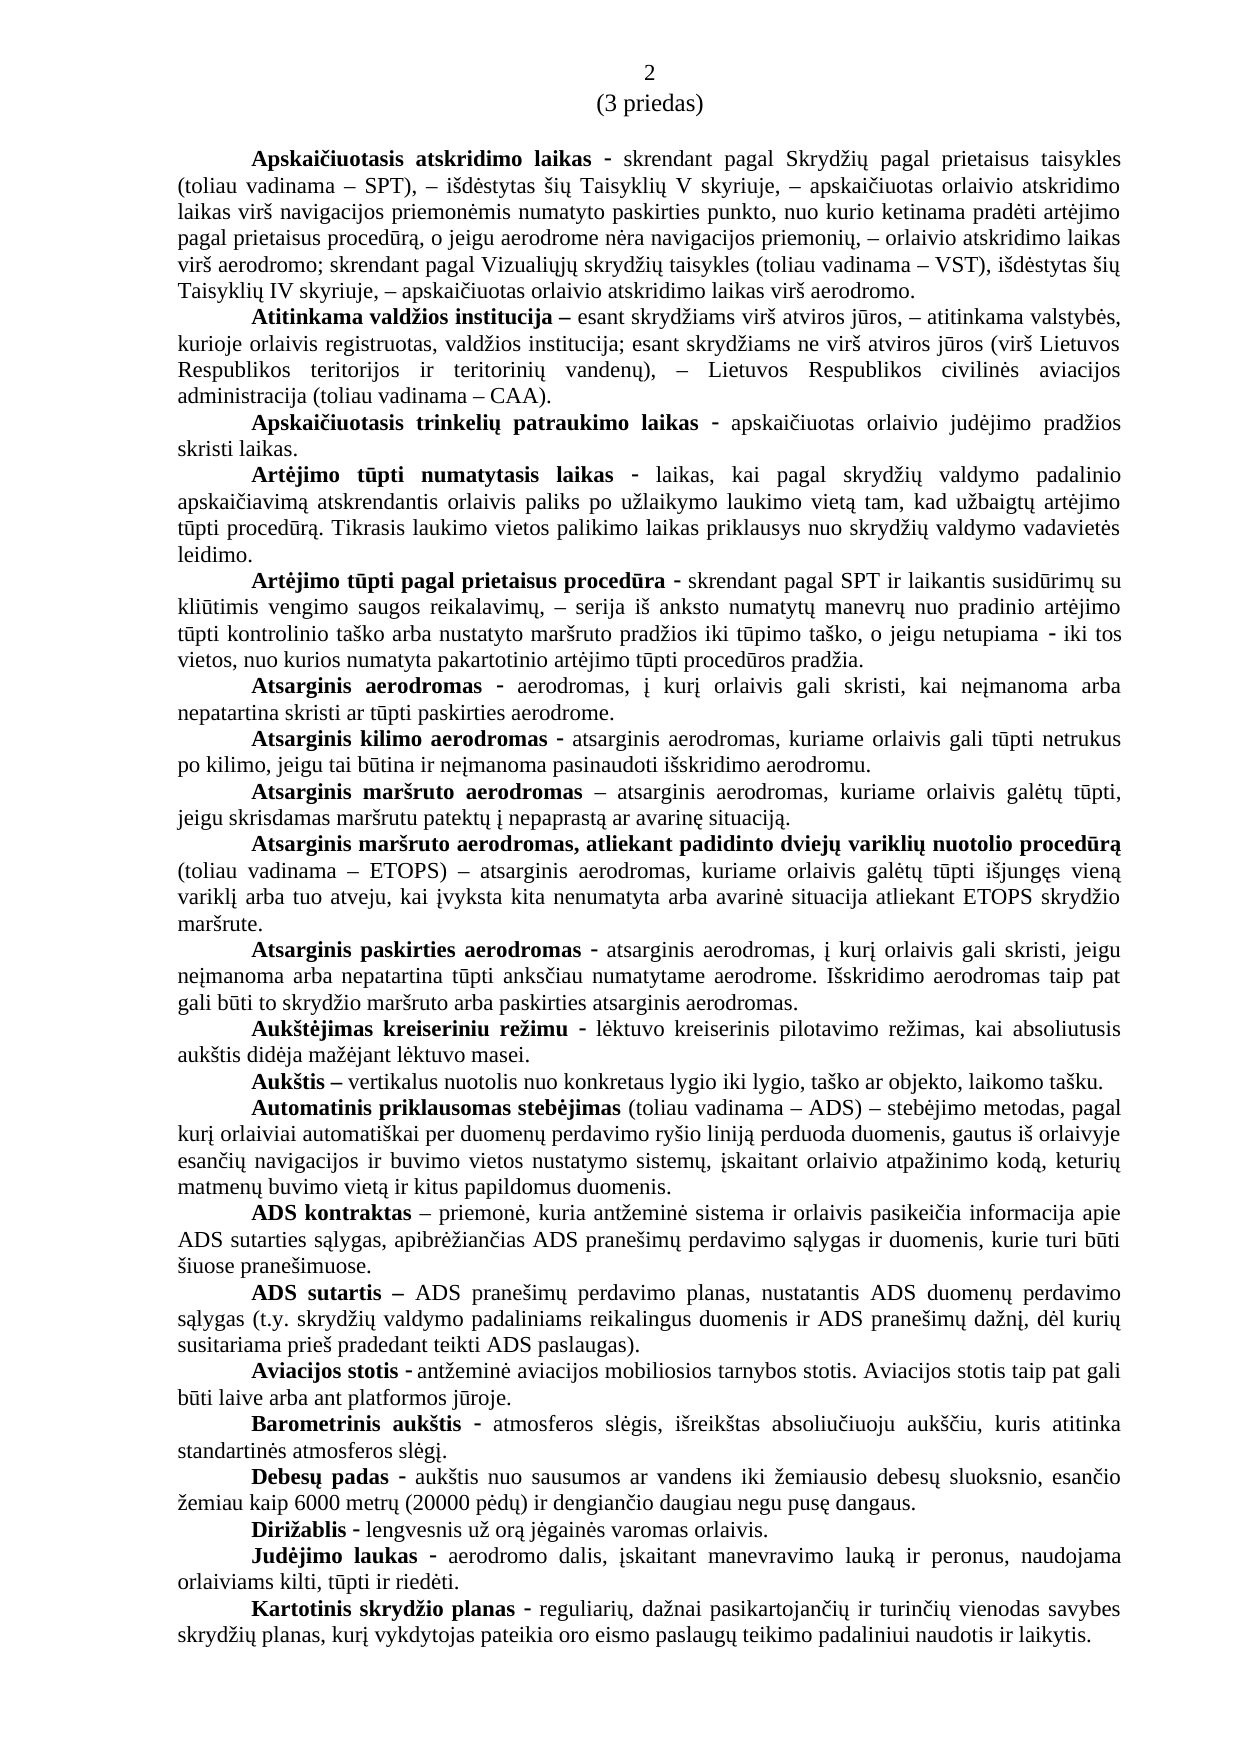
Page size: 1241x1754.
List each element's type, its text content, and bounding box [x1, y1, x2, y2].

text Barometrinis aukštis  atmosferos slėgis, išreikštas absoliučiuoju aukščiu, kuris atitinka standartinės atmosferos slėgį. [177, 1410, 1122, 1463]
text Atsarginis maršruto aerodromas – atsarginis aerodromas, kuriame orlaivis galėtų tūpti, jeigu skrisdamas maršrutu patektų į nepaprastą ar avarinę situaciją. [177, 778, 1122, 831]
text Judėjimo laukas  aerodromo dalis, įskaitant manevravimo lauką ir peronus, naudojama orlaiviams kilti, tūpti ir riedėti. [177, 1542, 1122, 1595]
text Kartotinis skrydžio planas  reguliarių, dažnai pasikartojančių ir turinčių vienodas savybes skrydžių planas, kurį vykdytojas pateikia oro eismo paslaugų teikimo padaliniui naudotis ir laikytis. [177, 1595, 1122, 1647]
text Atsarginis paskirties aerodromas  atsarginis aerodromas, į kurį orlaivis gali skristi, jeigu neįmanoma arba nepatartina tūpti anksčiau numatytame aerodrome. Išskridimo aerodromas taip pat gali būti to skrydžio maršruto arba paskirties atsarginis aerodromas. [177, 936, 1122, 1015]
text ADS sutartis – ADS pranešimų perdavimo planas, nustatantis ADS duomenų perdavimo sąlygas (t.y. skrydžių valdymo padaliniams reikalingus duomenis ir ADS pranešimų dažnį, dėl kurių susitariama prieš pradedant teikti ADS paslaugas). [177, 1278, 1122, 1358]
text Apskaičiuotasis atskridimo laikas  skrendant pagal Skrydžių pagal prietaisus taisykles (toliau vadinama – SPT), – išdėstytas šių Taisyklių V skyriuje, – apskaičiuotas orlaivio atskridimo laikas virš navigacijos priemonėmis numatyto paskirties punkto, nuo kurio ketinama pradėti artėjimo pagal prietaisus procedūrą, o jeigu aerodrome nėra navigacijos priemonių, – orlaivio atskridimo laikas virš aerodromo; skrendant pagal Vizualiųjų skrydžių taisykles (toliau vadinama – VST), išdėstytas šių Taisyklių IV skyriuje, – apskaičiuotas orlaivio atskridimo laikas virš aerodromo. [177, 145, 1122, 303]
text Atsarginis maršruto aerodromas, atliekant padidinto dviejų variklių nuotolio procedūrą (toliau vadinama – ETOPS) – atsarginis aerodromas, kuriame orlaivis galėtų tūpti išjungęs vieną variklį arba tuo atveju, kai įvyksta kita nenumatyta arba avarinė situacija atliekant ETOPS skrydžio maršrute. [177, 831, 1122, 936]
text Artėjimo tūpti numatytasis laikas  laikas, kai pagal skrydžių valdymo padalinio apskaičiavimą atskrendantis orlaivis paliks po užlaikymo laukimo vietą tam, kad užbaigtų artėjimo tūpti procedūrą. Tikrasis laukimo vietos palikimo laikas priklausys nuo skrydžių valdymo vadavietės leidimo. [177, 462, 1122, 567]
text Atsarginis kilimo aerodromas  atsarginis aerodromas, kuriame orlaivis gali tūpti netrukus po kilimo, jeigu tai būtina ir neįmanoma pasinaudoti išskridimo aerodromu. [177, 725, 1122, 778]
text Automatinis priklausomas stebėjimas (toliau vadinama – ADS) – stebėjimo metodas, pagal kurį orlaiviai automatiškai per duomenų perdavimo ryšio liniją perduoda duomenis, gautus iš orlaivyje esančių navigacijos ir buvimo vietos nustatymo sistemų, įskaitant orlaivio atpažinimo kodą, keturių matmenų buvimo vietą ir kitus papildomus duomenis. [177, 1094, 1122, 1199]
text ADS kontraktas – priemonė, kuria antžeminė sistema ir orlaivis pasikeičia informacija apie ADS sutarties sąlygas, apibrėžiančias ADS pranešimų perdavimo sąlygas ir duomenis, kurie turi būti šiuose pranešimuose. [177, 1199, 1122, 1278]
text Dirižablis  lengvesnis už orą jėgainės varomas orlaivis. [177, 1516, 1122, 1542]
text Debesų padas  aukštis nuo sausumos ar vandens iki žemiausio debesų sluoksnio, esančio žemiau kaip 6000 metrų (20000 pėdų) ir dengiančio daugiau negu pusę dangaus. [177, 1463, 1122, 1516]
text Aukštis – vertikalus nuotolis nuo konkretaus lygio iki lygio, taško ar objekto, laikomo tašku. [177, 1068, 1122, 1094]
text Atitinkama valdžios institucija – esant skrydžiams virš atviros jūros, – atitinkama valstybės, kurioje orlaivis registruotas, valdžios institucija; esant skrydžiams ne virš atviros jūros (virš Lietuvos Respublikos teritorijos ir teritorinių vandenų), – Lietuvos Respublikos civilinės aviacijos administracija (toliau vadinama – CAA). [177, 303, 1122, 409]
text Artėjimo tūpti pagal prietaisus procedūra  skrendant pagal SPT ir laikantis susidūrimų su kliūtimis vengimo saugos reikalavimų, – serija iš anksto numatytų manevrų nuo pradinio artėjimo tūpti kontrolinio taško arba nustatyto maršruto pradžios iki tūpimo taško, o jeigu netupiama  iki tos vietos, nuo kurios numatyta pakartotinio artėjimo tūpti procedūros pradžia. [177, 567, 1122, 672]
text Apskaičiuotasis trinkelių patraukimo laikas  apskaičiuotas orlaivio judėjimo pradžios skristi laikas. [177, 409, 1122, 462]
text Atsarginis aerodromas  aerodromas, į kurį orlaivis gali skristi, kai neįmanoma arba nepatartina skristi ar tūpti paskirties aerodrome. [177, 672, 1122, 725]
text Aukštėjimas kreiseriniu režimu  lėktuvo kreiserinis pilotavimo režimas, kai absoliutusis aukštis didėja mažėjant lėktuvo masei. [177, 1015, 1122, 1068]
text Aviacijos stotis  antžeminė aviacijos mobiliosios tarnybos stotis. Aviacijos stotis taip pat gali būti laive arba ant platformos jūroje. [177, 1358, 1122, 1410]
